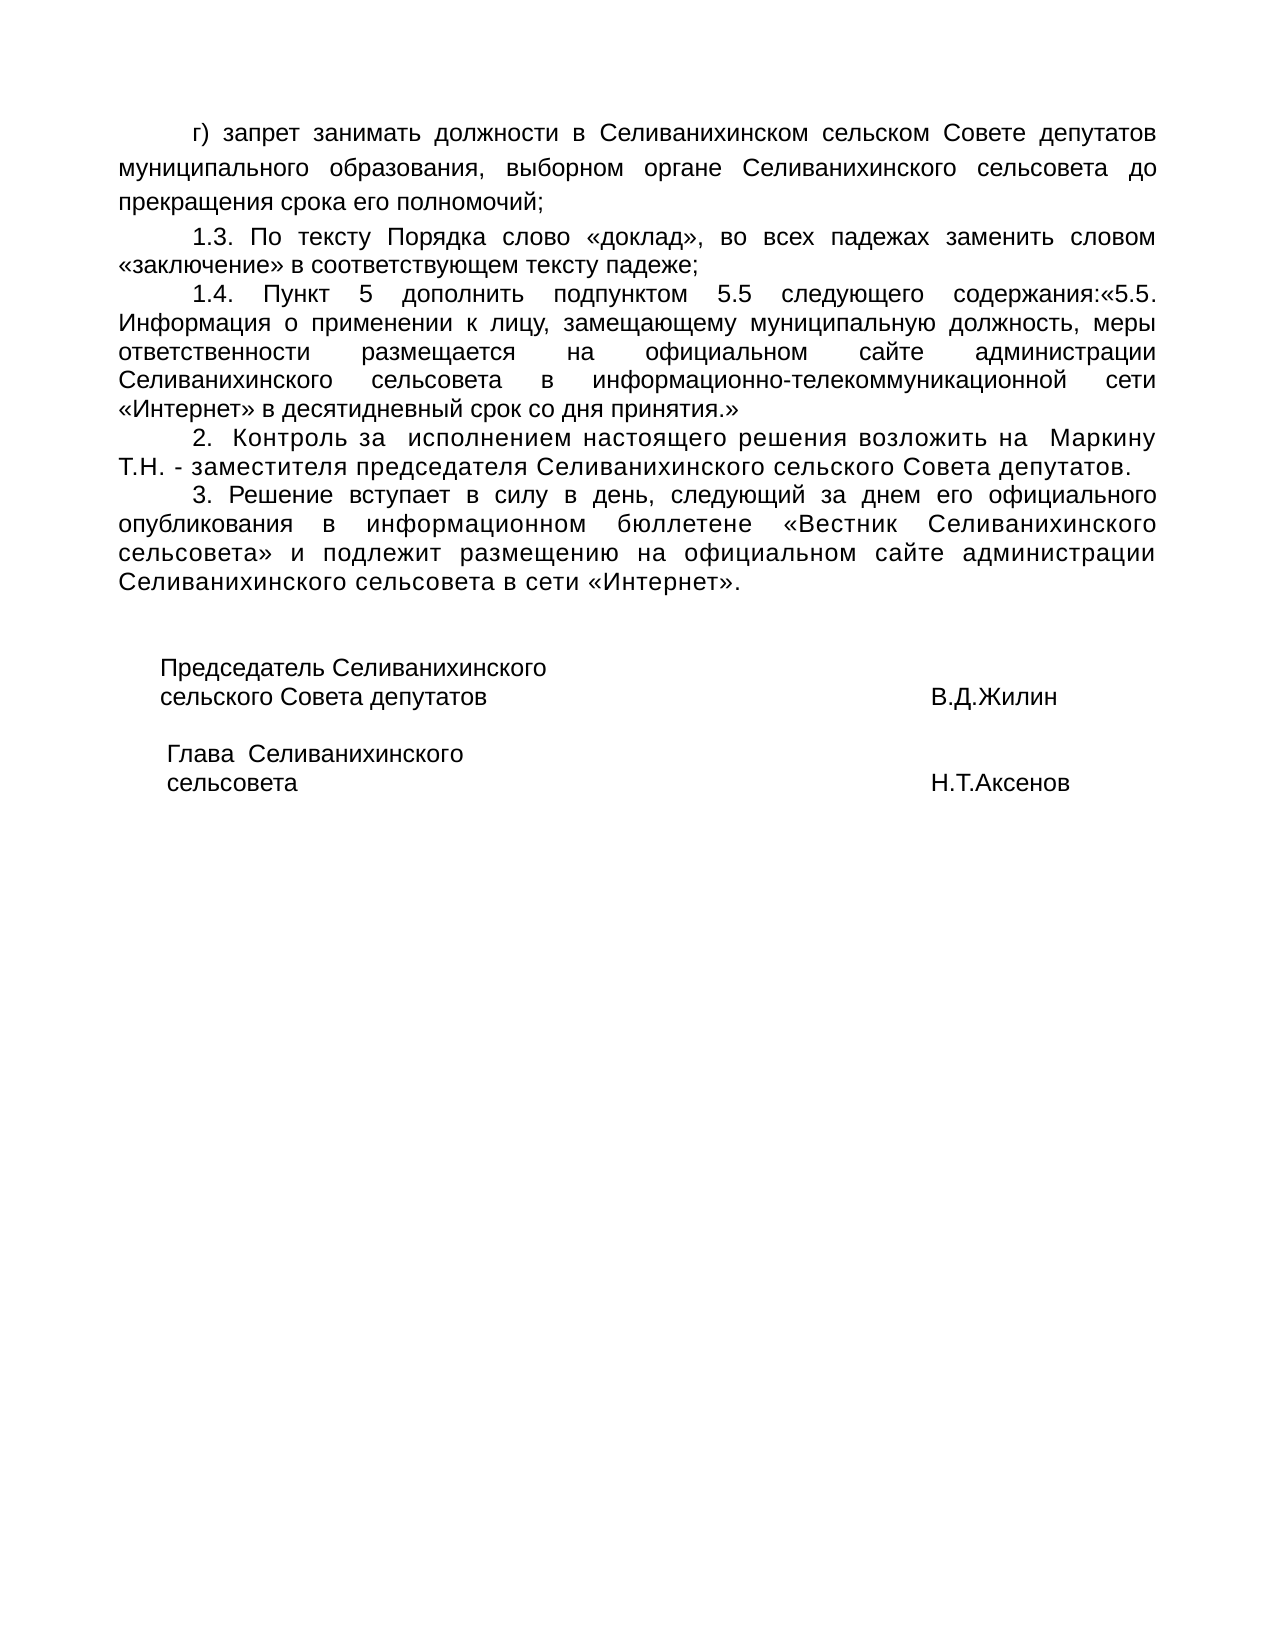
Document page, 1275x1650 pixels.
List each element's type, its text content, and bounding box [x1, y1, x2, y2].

text 1.4. Пункт 5 дополнить подпунктом 5.5 следующего содержания:«5.5. Информация о применении к лицу, замещающему муниципальную должность, меры ответственности размещается на официальном сайте администрации Селиванихинского сельсовета в информационно-телекоммуникационной сети «Интернет» в десятидневный срок со дня принятия.» [118, 279, 1157, 423]
text 2. Контроль за исполнением настоящего решения возложить на Маркину Т.Н. - заместителя председателя Селиванихинского сельского Совета депутатов. [118, 423, 1157, 480]
text сельсовета Н.Т.Аксенов [118, 768, 1157, 797]
text Председатель Селиванихинского [118, 653, 1157, 682]
text сельского Совета депутатов В.Д.Жилин [118, 682, 1157, 710]
text 3. Решение вступает в силу в день, следующий за днем его официального опубликования в информационном бюллетене «Вестник Селиванихинского сельсовета» и подлежит размещению на официальном сайте администрации Селиванихинского сельсовета в сети «Интернет». [118, 480, 1157, 595]
text 1.3. По тексту Порядка слово «доклад», во всех падежах заменить словом «заключение» в соответствующем тексту падеже; [118, 222, 1157, 279]
text г) запрет занимать должности в Селиванихинском сельском Совете депутатов муниципального образования, выборном органе Селиванихинского сельсовета до прекращения срока его полномочий; [118, 118, 1157, 216]
text Глава Селиванихинского [118, 739, 1157, 768]
